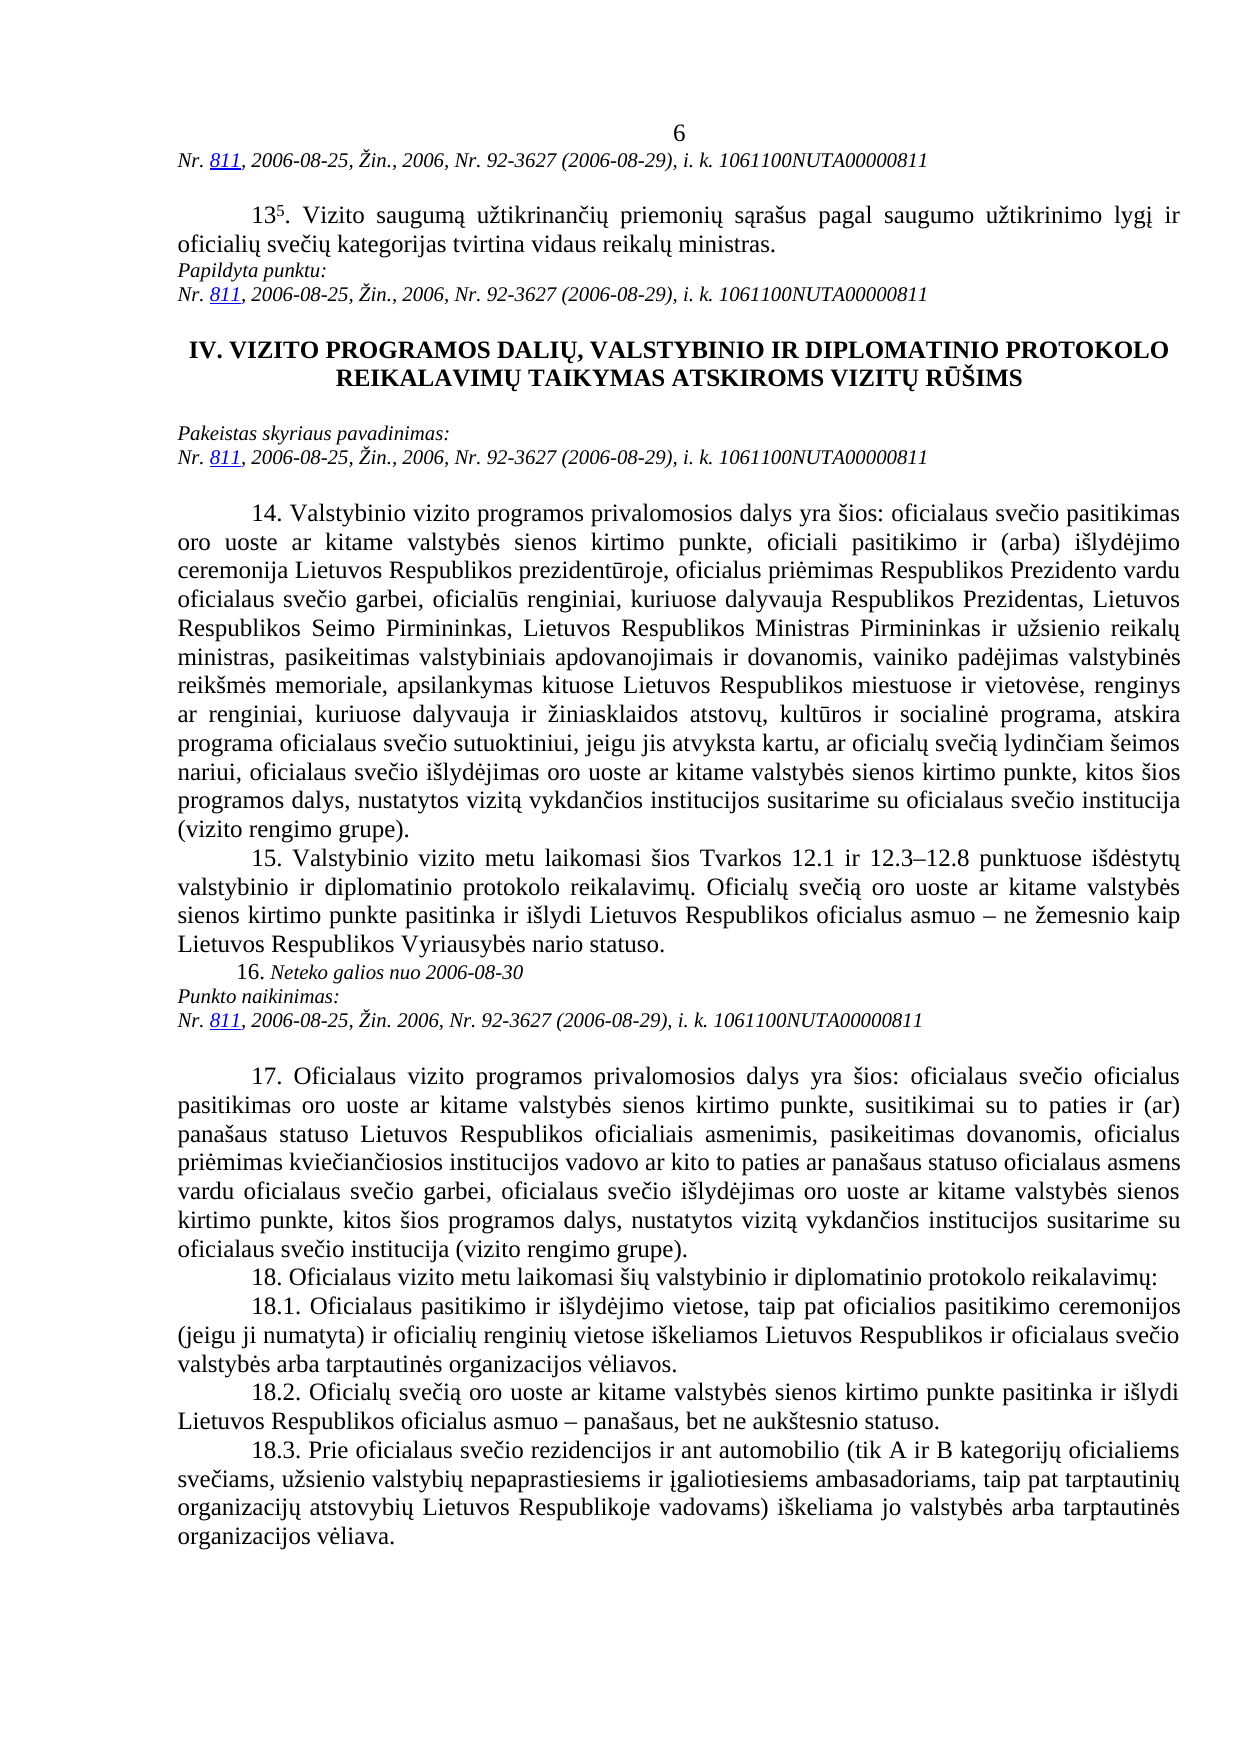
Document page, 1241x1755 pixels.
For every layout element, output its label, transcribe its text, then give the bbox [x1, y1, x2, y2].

text 135. Vizito saugumą užtikrinančių priemonių sąrašus pagal saugumo užtikrinimo lygį ir oficialių svečių kategorijas tvirtina vidaus reikalų ministras. [177, 200, 1181, 258]
text 17. Oficialaus vizito programos privalomosios dalys yra šios: oficialaus svečio oficialus pasitikimas oro uoste ar kitame valstybės sienos kirtimo punkte, susitikimai su to paties ir (ar) panašaus statuso Lietuvos Respublikos oficialiais asmenimis, pasikeitimas dovanomis, oficialus priėmimas kviečiančiosios institucijos vadovo ar kito to paties ar panašaus statuso oficialaus asmens vardu oficialaus svečio garbei, oficialaus svečio išlydėjimas oro uoste ar kitame valstybės sienos kirtimo punkte, kitos šios programos dalys, nustatytos vizitą vykdančios institucijos susitarime su oficialaus svečio institucija (vizito rengimo grupe). [177, 1061, 1181, 1262]
text Punkto naikinimas: [177, 984, 1181, 1008]
text IV. VIZITO PROGRAMOS DALIŲ, VALSTYBINIO IR DIPLOMATINIO PROTOKOLO REIKALAVIMŲ TAIKYMAS ATSKIROMS VIZITŲ RŪŠIMS [177, 335, 1181, 392]
text 16. Neteko galios nuo 2006-08-30 [177, 958, 1181, 984]
text 18. Oficialaus vizito metu laikomasi šių valstybinio ir diplomatinio protokolo reikalavimų: [177, 1262, 1181, 1291]
text 14. Valstybinio vizito programos privalomosios dalys yra šios: oficialaus svečio pasitikimas oro uoste ar kitame valstybės sienos kirtimo punkte, oficiali pasitikimo ir (arba) išlydėjimo ceremonija Lietuvos Respublikos prezidentūroje, oficialus priėmimas Respublikos Prezidento vardu oficialaus svečio garbei, oficialūs renginiai, kuriuose dalyvauja Respublikos Prezidentas, Lietuvos Respublikos Seimo Pirmininkas, Lietuvos Respublikos Ministras Pirmininkas ir užsienio reikalų ministras, pasikeitimas valstybiniais apdovanojimais ir dovanomis, vainiko padėjimas valstybinės reikšmės memoriale, apsilankymas kituose Lietuvos Respublikos miestuose ir vietovėse, renginys ar renginiai, kuriuose dalyvauja ir žiniasklaidos atstovų, kultūros ir socialinė programa, atskira programa oficialaus svečio sutuoktiniui, jeigu jis atvyksta kartu, ar oficialų svečią lydinčiam šeimos nariui, oficialaus svečio išlydėjimas oro uoste ar kitame valstybės sienos kirtimo punkte, kitos šios programos dalys, nustatytos vizitą vykdančios institucijos susitarime su oficialaus svečio institucija (vizito rengimo grupe). [177, 498, 1181, 843]
text Papildyta punktu: [177, 258, 1181, 282]
text 18.1. Oficialaus pasitikimo ir išlydėjimo vietose, taip pat oficialios pasitikimo ceremonijos (jeigu ji numatyta) ir oficialių renginių vietose iškeliamos Lietuvos Respublikos ir oficialaus svečio valstybės arba tarptautinės organizacijos vėliavos. [177, 1291, 1181, 1377]
text Pakeistas skyriaus pavadinimas: [177, 421, 1181, 445]
text Nr. 811, 2006-08-25, Žin., 2006, Nr. 92-3627 (2006-08-29), i. k. 1061100NUTA00000811 [177, 445, 1181, 469]
text 15. Valstybinio vizito metu laikomasi šios Tvarkos 12.1 ir 12.3–12.8 punktuose išdėstytų valstybinio ir diplomatinio protokolo reikalavimų. Oficialų svečią oro uoste ar kitame valstybės sienos kirtimo punkte pasitinka ir išlydi Lietuvos Respublikos oficialus asmuo – ne žemesnio kaip Lietuvos Respublikos Vyriausybės nario statuso. [177, 843, 1181, 958]
text 18.3. Prie oficialaus svečio rezidencijos ir ant automobilio (tik A ir B kategorijų oficialiems svečiams, užsienio valstybių nepaprastiesiems ir įgaliotiesiems ambasadoriams, taip pat tarptautinių organizacijų atstovybių Lietuvos Respublikoje vadovams) iškeliama jo valstybės arba tarptautinės organizacijos vėliava. [177, 1435, 1181, 1550]
text 18.2. Oficialų svečią oro uoste ar kitame valstybės sienos kirtimo punkte pasitinka ir išlydi Lietuvos Respublikos oficialus asmuo – panašaus, bet ne aukštesnio statuso. [177, 1377, 1181, 1435]
text Nr. 811, 2006-08-25, Žin. 2006, Nr. 92-3627 (2006-08-29), i. k. 1061100NUTA00000811 [177, 1008, 1181, 1032]
text Nr. 811, 2006-08-25, Žin., 2006, Nr. 92-3627 (2006-08-29), i. k. 1061100NUTA00000811 [177, 282, 1181, 306]
text Nr. 811, 2006-08-25, Žin., 2006, Nr. 92-3627 (2006-08-29), i. k. 1061100NUTA00000811 [177, 148, 1181, 172]
